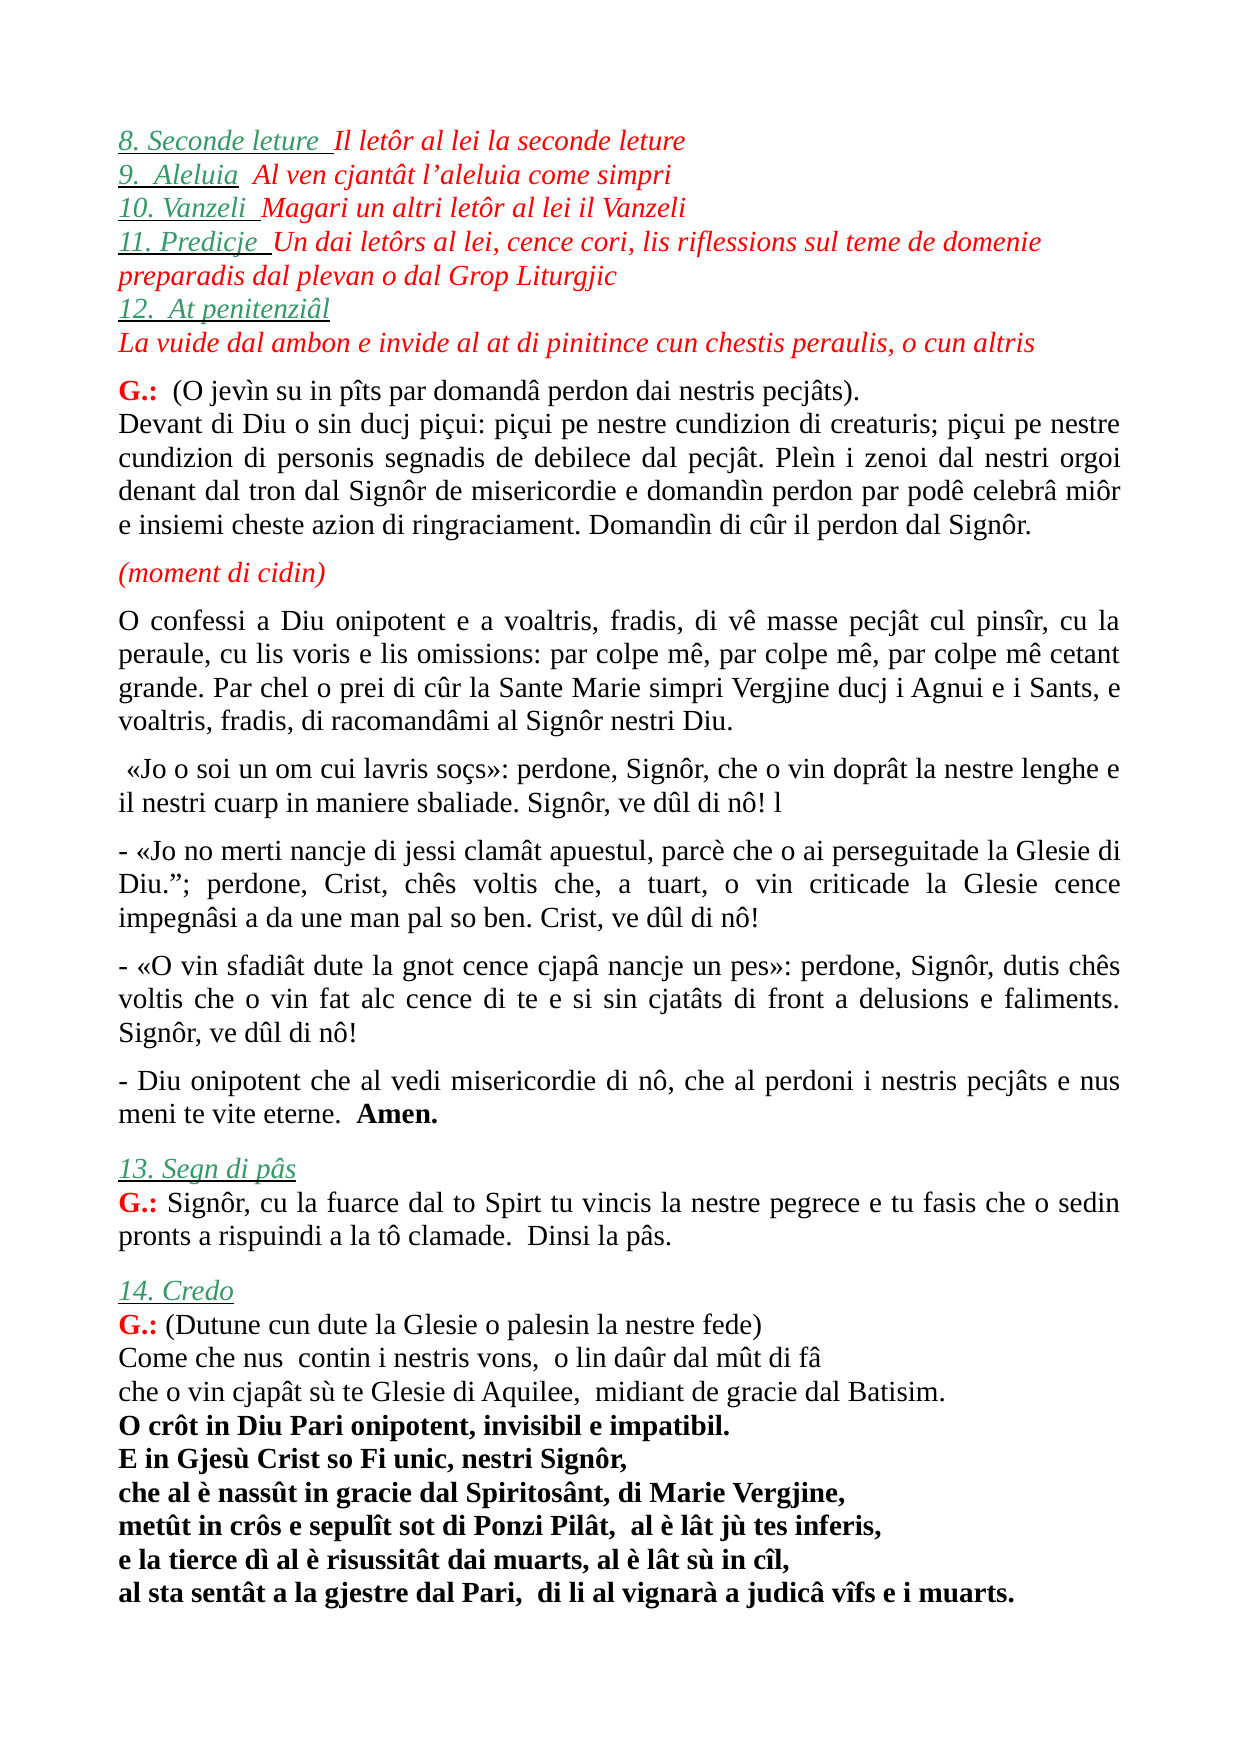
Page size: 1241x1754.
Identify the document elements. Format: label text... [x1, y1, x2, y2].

text Devant di Diu o sin ducj piçui: piçui pe nestre cundizion di creaturis; piçui pe nestre cundizion di personis segnadis de debilece dal pecjât. Pleìn i zenoi dal nestri orgoi denant dal tron dal Signôr de misericordie e domandìn perdon par podê celebrâ miôr e insiemi cheste azion di ringraciament. Domandìn di cûr il perdon dal Signôr. [118, 406, 1122, 540]
text e la tierce dì al è risussitât dai muarts, al è lât sù in cîl, [118, 1542, 1122, 1575]
text 8. Seconde leture Il letôr al lei la seconde leture [118, 123, 1122, 157]
text O confessi a Diu onipotent e a voaltris, fradis, di vê masse pecjât cul pinsîr, cu la peraule, cu lis voris e lis omissions: par colpe mê, par colpe mê, par colpe mê cetant grande. Par chel o prei di cûr la Sante Marie simpri Vergjine ducj i Agnui e i Sants, e voaltris, fradis, di racomandâmi al Signôr nestri Diu. [118, 603, 1122, 737]
text La vuide dal ambon e invide al at di pinitince cun chestis peraulis, o cun altris [118, 325, 1122, 358]
text G.: (Dutune cun dute la Glesie o palesin la nestre fede) [118, 1307, 1122, 1341]
text 14. Credo [118, 1273, 1122, 1307]
text G.: Signôr, cu la fuarce dal to Spirt tu vincis la nestre pegrece e tu fasis che o sedin pronts a rispuindi a la tô clamade. Dinsi la pâs. [118, 1185, 1122, 1252]
text G.: (O jevìn su in pîts par domandâ perdon dai nestris pecjâts). [118, 373, 1122, 406]
text «Jo o soi un om cui lavris soçs»: perdone, Signôr, che o vin doprât la nestre lenghe e il nestri cuarp in maniere sbaliade. Signôr, ve dûl di nô! l [118, 751, 1122, 818]
text - «O vin sfadiât dute la gnot cence cjapâ nancje un pes»: perdone, Signôr, dutis chês voltis che o vin fat alc cence di te e si sin cjatâts di front a delusions e faliments. Signôr, ve dûl di nô! [118, 948, 1122, 1048]
text E in Gjesù Crist so Fi unic, nestri Signôr, [118, 1441, 1122, 1475]
text (moment di cidin) [118, 555, 1122, 588]
text 12. At penitenziâl [118, 291, 1122, 325]
text 10. Vanzeli Magari un altri letôr al lei il Vanzeli [118, 191, 1122, 224]
text Come che nus contin i nestris vons, o lin daûr dal mût di fâ [118, 1341, 1122, 1374]
text che o vin cjapât sù te Glesie di Aquilee, midiant de gracie dal Batisim. [118, 1374, 1122, 1408]
text - «Jo no merti nancje di jessi clamât apuestul, parcè che o ai perseguitade la Glesie di Diu.”; perdone, Crist, chês voltis che, a tuart, o vin criticade la Glesie cence impegnâsi a da une man pal so ben. Crist, ve dûl di nô! [118, 833, 1122, 933]
text O crôt in Diu Pari onipotent, invisibil e impatibil. [118, 1408, 1122, 1441]
text che al è nassût in gracie dal Spiritosânt, di Marie Vergjine, [118, 1475, 1122, 1508]
text - Diu onipotent che al vedi misericordie di nô, che al perdoni i nestris pecjâts e nus meni te vite eterne. Amen. [118, 1063, 1122, 1130]
text metût in crôs e sepulît sot di Ponzi Pilât, al è lât jù tes inferis, [118, 1508, 1122, 1542]
text 9. Aleluia Al ven cjantât l’aleluia come simpri [118, 157, 1122, 191]
text 11. Predicje Un dai letôrs al lei, cence cori, lis riflessions sul teme de domenie preparadis dal plevan o dal Grop Liturgjic [118, 224, 1122, 291]
text 13. Segn di pâs [118, 1151, 1122, 1185]
text al sta sentât a la gjestre dal Pari, di li al vignarà a judicâ vîfs e i muarts. [118, 1575, 1122, 1609]
